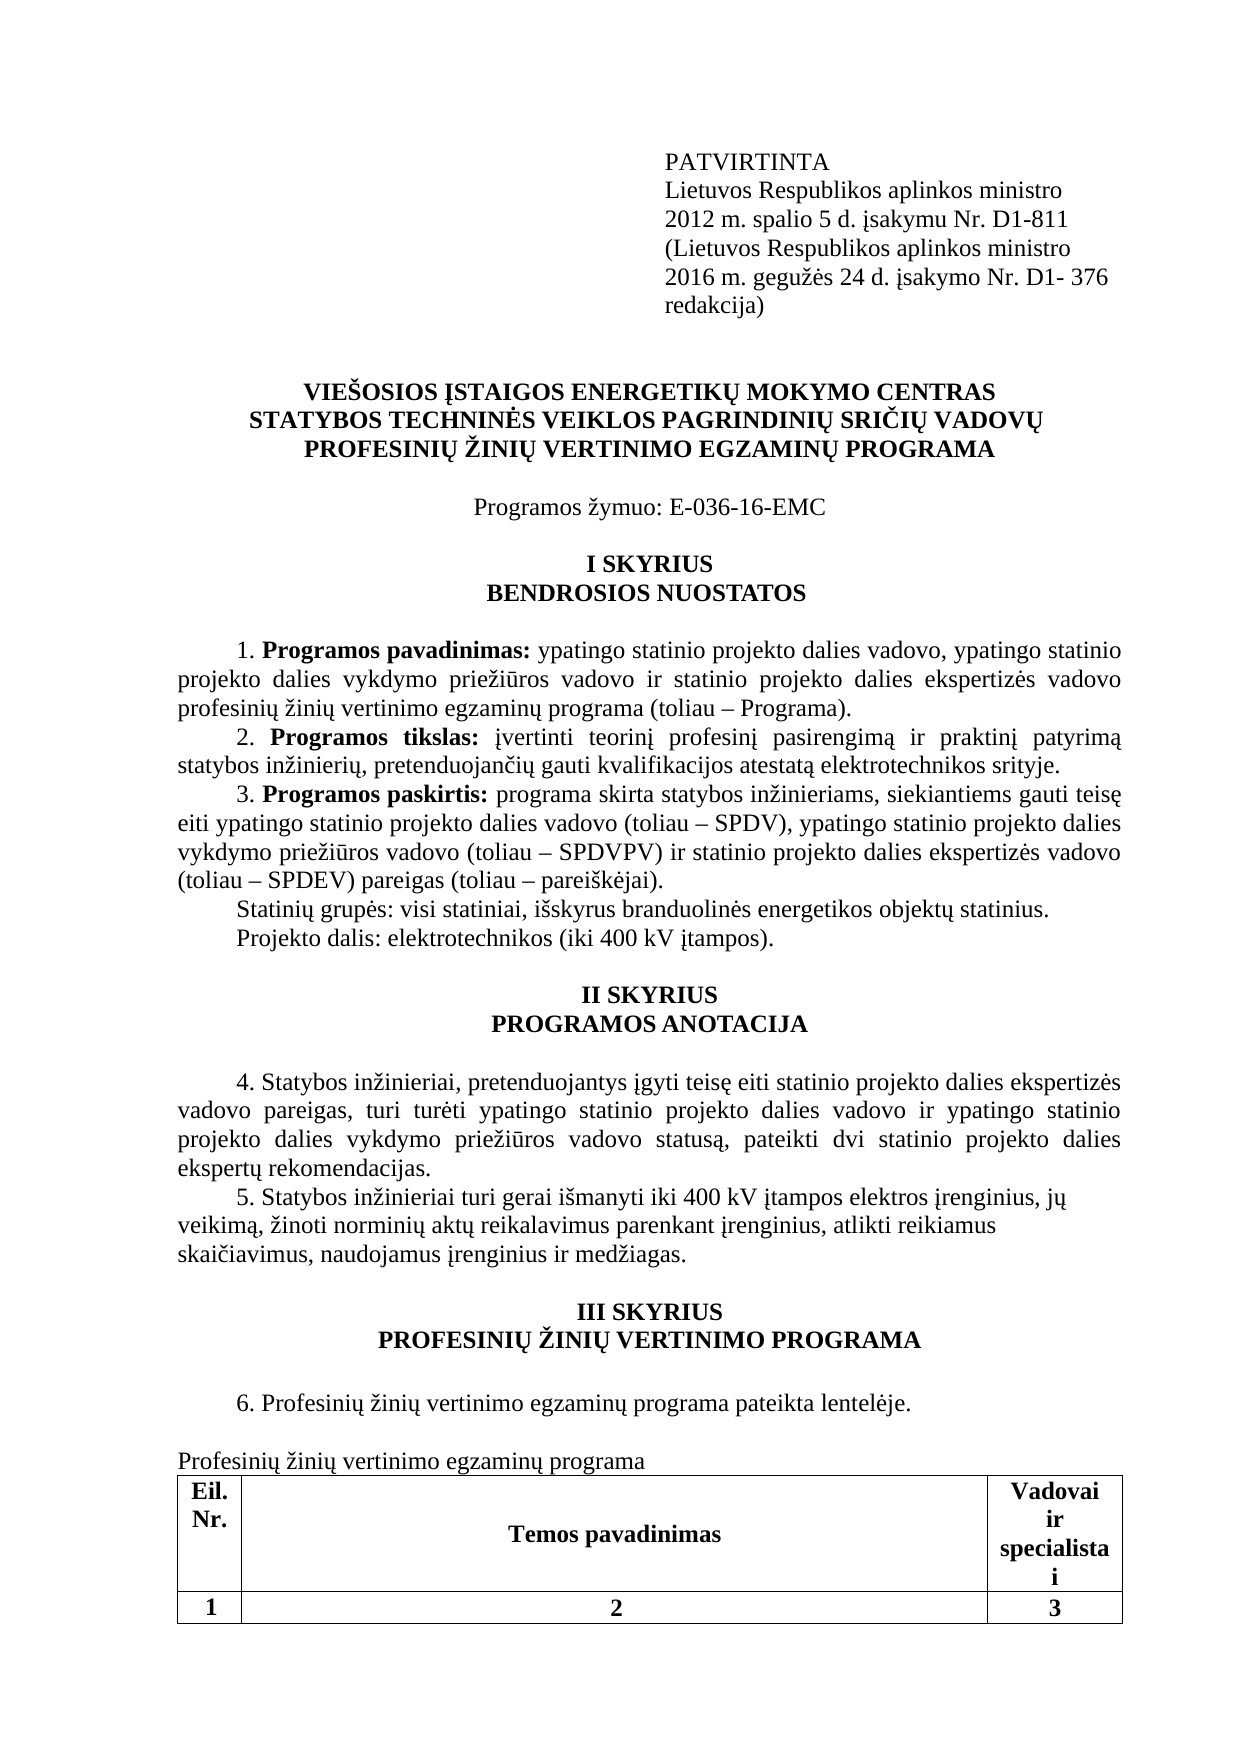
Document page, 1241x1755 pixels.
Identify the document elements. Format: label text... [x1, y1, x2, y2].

text PATVIRTINTA [664, 147, 1122, 176]
text Projekto dalis: elektrotechnikos (iki 400 kV įtampos). [177, 923, 1122, 952]
text PROFESINIŲ ŽINIŲ VERTINIMO EGZAMINŲ PROGRAMA [177, 434, 1122, 463]
text Statinių grupės: visi statiniai, išskyrus branduolinės energetikos objektų statinius. [177, 894, 1122, 923]
text 6. Profesinių žinių vertinimo egzaminų programa pateikta lentelėje. [177, 1388, 1122, 1417]
text II SKYRIUS [177, 981, 1122, 1009]
table_cell 1 [178, 1592, 241, 1623]
text BENDROSIOS NUOSTATOS [177, 578, 1122, 607]
table_cell 3 [988, 1592, 1122, 1623]
text 4. Statybos inžinieriai, pretenduojantys įgyti teisę eiti statinio projekto dalies ekspertizės vadovo pareigas, turi turėti ypatingo statinio projekto dalies vadovo ir ypatingo statinio projekto dalies vykdymo priežiūros vadovo statusą, pateikti dvi statinio projekto dalies ekspertų rekomendacijas. [177, 1067, 1122, 1182]
text 5. Statybos inžinieriai turi gerai išmanyti iki 400 kV įtampos elektros įrenginius, jų veikimą, žinoti norminių aktų reikalavimus parenkant įrenginius, atlikti reikiamus skaičiavimus, naudojamus įrenginius ir medžiagas. [177, 1182, 1122, 1268]
text I SKYRIUS [177, 549, 1122, 578]
table_header Eil. Nr. [178, 1476, 241, 1591]
text PROFESINIŲ ŽINIŲ VERTINIMO PROGRAMA [177, 1326, 1122, 1354]
text 1. Programos pavadinimas: ypatingo statinio projekto dalies vadovo, ypatingo statinio projekto dalies vykdymo priežiūros vadovo ir statinio projekto dalies ekspertizės vadovo profesinių žinių vertinimo egzaminų programa (toliau – Programa). [177, 636, 1122, 722]
table_cell 2 [242, 1592, 987, 1623]
text Lietuvos Respublikos aplinkos ministro [664, 176, 1122, 204]
text 2016 m. gegužės 24 d. įsakymo Nr. D1- 376 redakcija) [664, 262, 1122, 319]
text VIEŠOSIOS ĮSTAIGOS energetikų mokymo centras [177, 377, 1122, 406]
text III SKYRIUS [177, 1297, 1122, 1326]
table_header Temos pavadinimas [242, 1476, 987, 1591]
text (Lietuvos Respublikos aplinkos ministro [664, 233, 1122, 262]
text Programos žymuo: E-036-16-EMC [177, 492, 1122, 521]
table_header Vadovai ir specialistai [988, 1476, 1122, 1591]
text 3. Programos paskirtis: programa skirta statybos inžinieriams, siekiantiems gauti teisę eiti ypatingo statinio projekto dalies vadovo (toliau – SPDV), ypatingo statinio projekto dalies vykdymo priežiūros vadovo (toliau – SPDVPV) ir statinio projekto dalies ekspertizės vadovo (toliau – SPDEV) pareigas (toliau – pareiškėjai). [177, 779, 1122, 894]
text 2012 m. spalio 5 d. įsakymu Nr. D1-811 [664, 204, 1122, 233]
text PROGRAMOS ANOTACIJA [177, 1009, 1122, 1038]
text Profesinių žinių vertinimo egzaminų programa [177, 1446, 1122, 1475]
text STATYBOS TECHNINĖS VEIKLOS PAGRINDINIŲ SRIČIŲ VADOVŲ [177, 406, 1122, 434]
text 2. Programos tikslas: įvertinti teorinį profesinį pasirengimą ir praktinį patyrimą statybos inžinierių, pretenduojančių gauti kvalifikacijos atestatą elektrotechnikos srityje. [177, 722, 1122, 779]
